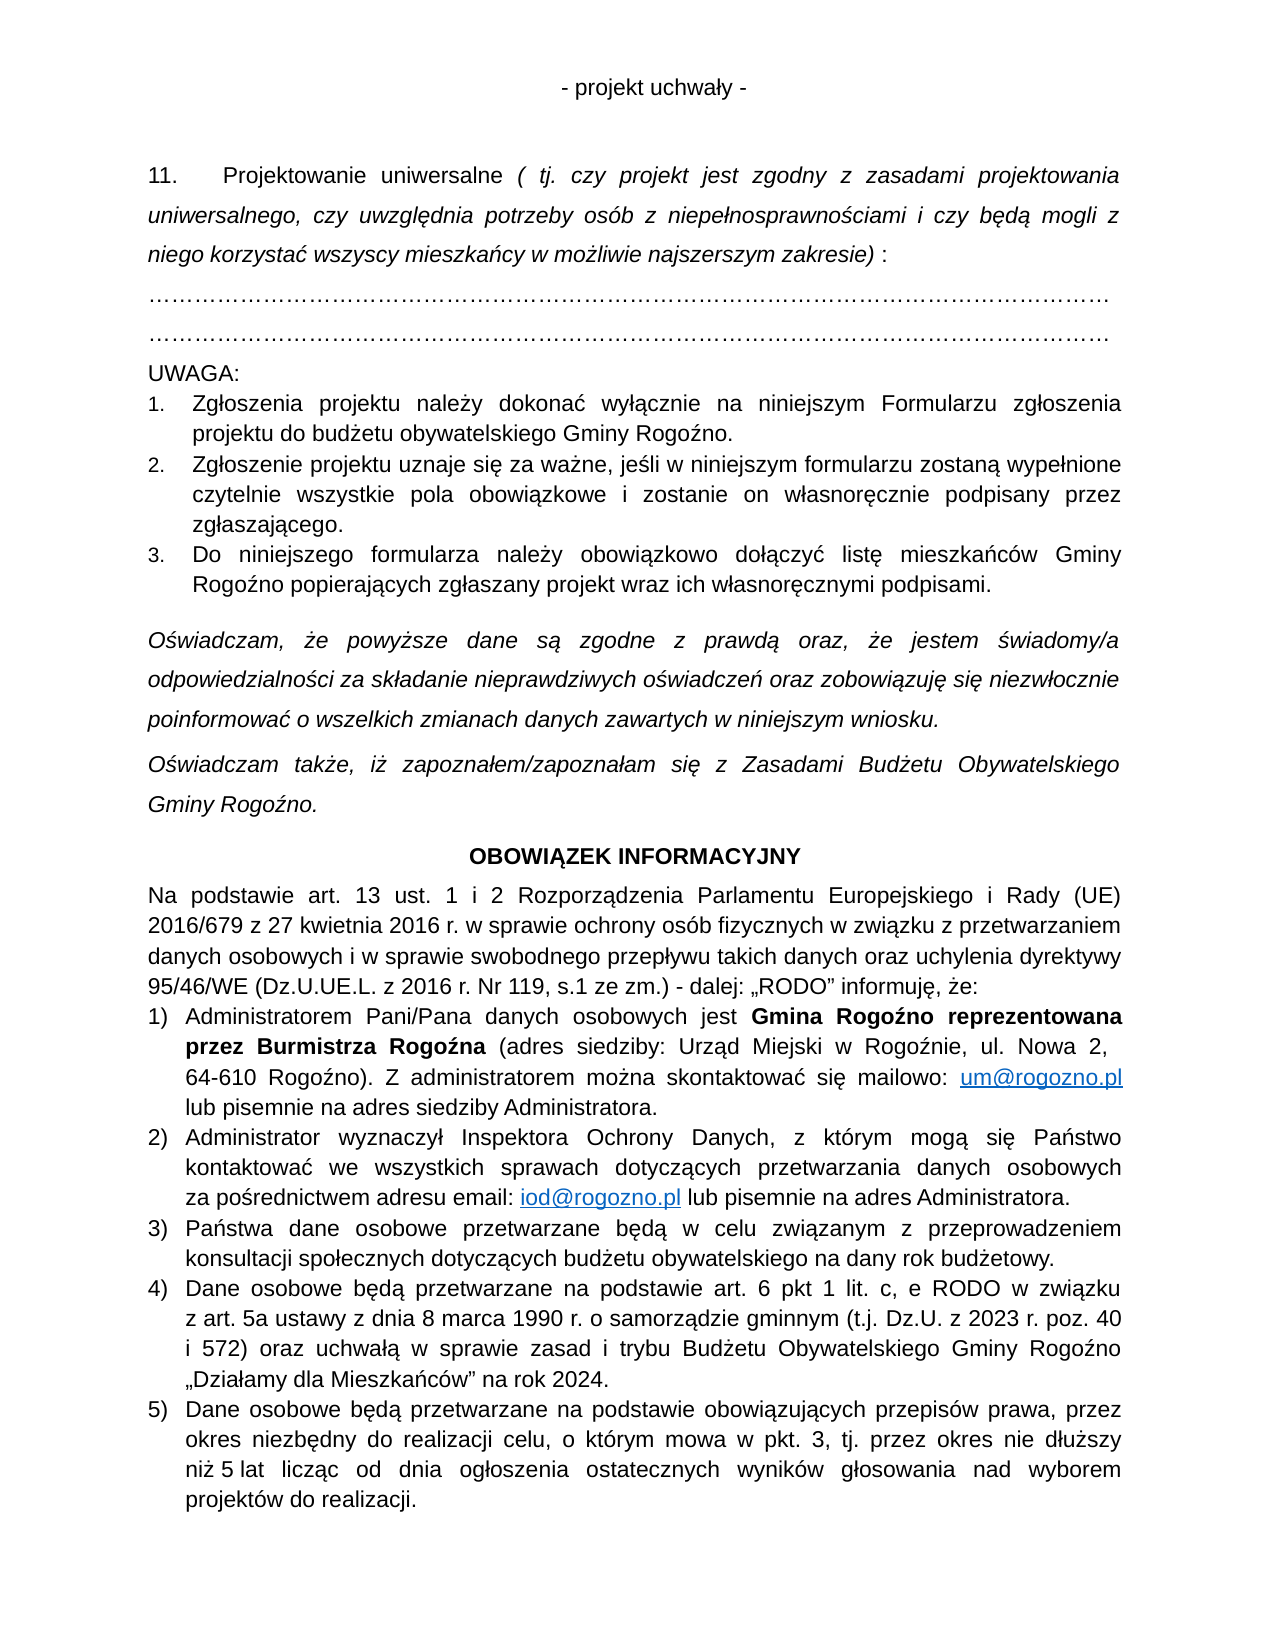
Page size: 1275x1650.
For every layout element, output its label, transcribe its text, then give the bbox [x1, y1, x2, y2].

list Dane osobowe będą przetwarzane na podstawie obowiązujących przepisów prawa, przez okres niezbędny do realizacji celu, o którym mowa w pkt. 3, tj. przez okres nie dłuższy niż 5 lat licząc od dnia ogłoszenia ostatecznych wyników głosowania nad wyborem projektów do realizacji. [148, 1396, 1122, 1513]
list Zgłoszenia projektu należy dokonać wyłącznie na niniejszym Formularzu zgłoszenia projektu do budżetu obywatelskiego Gminy Rogoźno. [148, 390, 1122, 447]
text Oświadczam także, iż zapoznałem/zapoznałam się z Zasadami Budżetu Obywatelskiego Gminy Rogoźno. [148, 751, 1122, 817]
text Na podstawie art. 13 ust. 1 i 2 Rozporządzenia Parlamentu Europejskiego i Rady (UE) 2016/679 z 27 kwietnia 2016 r. w sprawie ochrony osób fizycznych w związku z przetwarzaniem danych osobowych i w sprawie swobodnego przepływu takich danych oraz uchylenia dyrektywy 95/46/WE (Dz.U.UE.L. z 2016 r. Nr 119, s.1 ze zm.) - dalej: „RODO” informuję, że: [148, 882, 1122, 999]
list Zgłoszenie projektu uznaje się za ważne, jeśli w niniejszym formularzu zostaną wypełnione czytelnie wszystkie pola obowiązkowe i zostanie on własnoręcznie podpisany przez zgłaszającego. [148, 451, 1122, 537]
text ……………………………………………………………………………………………………………… [148, 281, 1122, 307]
text Oświadczam, że powyższe dane są zgodne z prawdą oraz, że jestem świadomy/a odpowiedzialności za składanie nieprawdziwych oświadczeń oraz zobowiązuję się niezwłocznie poinformować o wszelkich zmianach danych zawartych w niniejszym wniosku. [148, 627, 1122, 732]
text UWAGA: [148, 360, 1122, 386]
list Projektowanie uniwersalne ( tj. czy projekt jest zgodny z zasadami projektowania uniwersalnego, czy uwzględnia potrzeby osób z niepełnosprawnościami i czy będą mogli z niego korzystać wszyscy mieszkańcy w możliwie najszerszym zakresie) : [148, 162, 1122, 268]
list Administrator wyznaczył Inspektora Ochrony Danych, z którym mogą się Państwo kontaktować we wszystkich sprawach dotyczących przetwarzania danych osobowych za pośrednictwem adresu email: iod@rogozno.pl lub pisemnie na adres Administratora. [148, 1124, 1122, 1211]
list Dane osobowe będą przetwarzane na podstawie art. 6 pkt 1 lit. c, e RODO w związku z art. 5a ustawy z dnia 8 marca 1990 r. o samorządzie gminnym (t.j. Dz.U. z 2023 r. poz. 40 i 572) oraz uchwałą w sprawie zasad i trybu Budżetu Obywatelskiego Gminy Rogoźno „Działamy dla Mieszkańców” na rok 2024. [148, 1275, 1122, 1392]
subtitle OBOWIĄZEK INFORMACYJNY [148, 843, 1122, 869]
list Do niniejszego formularza należy obowiązkowo dołączyć listę mieszkańców Gminy Rogoźno popierających zgłaszany projekt wraz ich własnoręcznymi podpisami. [148, 541, 1122, 598]
list Państwa dane osobowe przetwarzane będą w celu związanym z przeprowadzeniem konsultacji społecznych dotyczących budżetu obywatelskiego na dany rok budżetowy. [148, 1214, 1122, 1271]
list Administratorem Pani/Pana danych osobowych jest Gmina Rogoźno reprezentowana przez Burmistrza Rogoźna (adres siedziby: Urząd Miejski w Rogoźnie, ul. Nowa 2, 64-610 Rogoźno). Z administratorem można skontaktować się mailowo: um@rogozno.pl lub pisemnie na adres siedziby Administratora. [148, 1003, 1122, 1120]
text ……………………………………………………………………………………………………………… [148, 320, 1122, 347]
